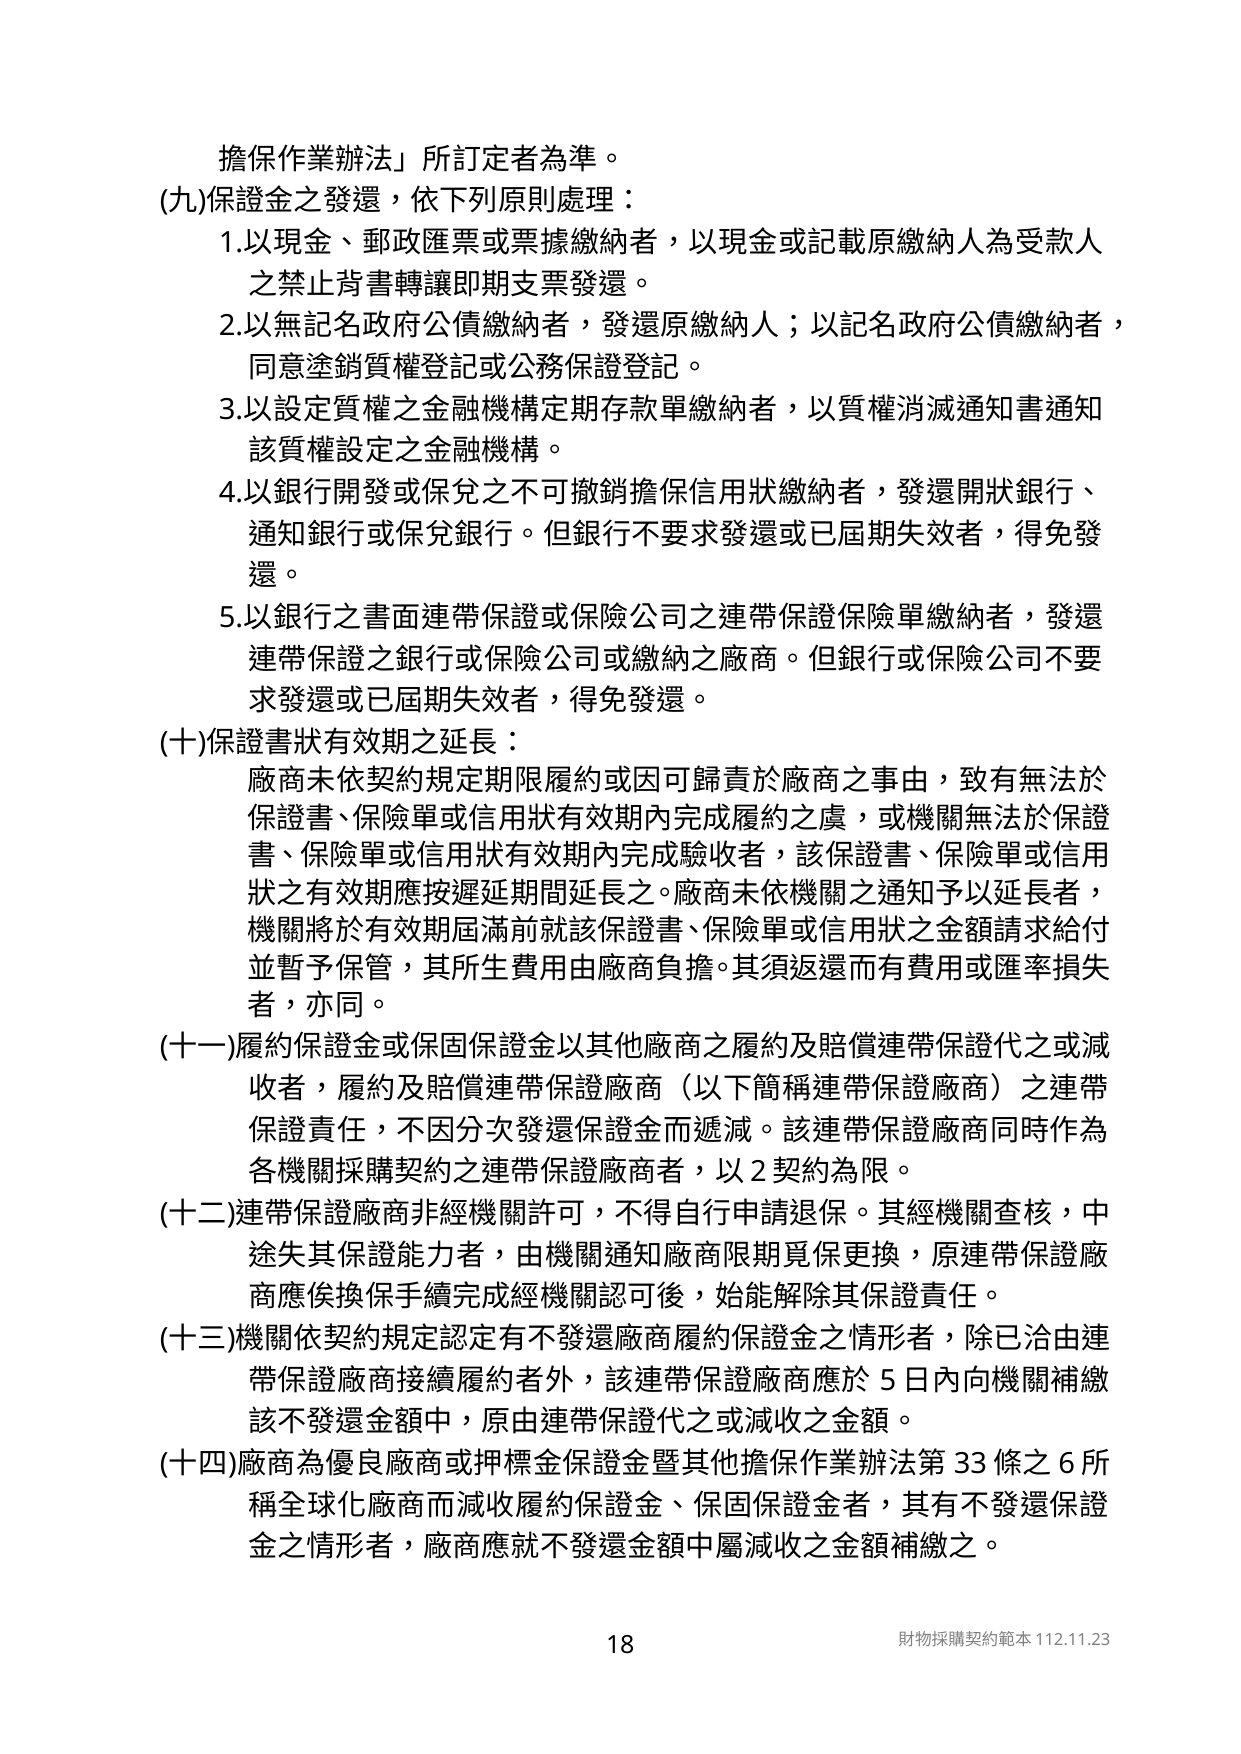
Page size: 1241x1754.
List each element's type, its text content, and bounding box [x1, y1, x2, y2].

text (十二)連帶保證廠商非經機關許可，不得自行申請退保。其經機關查核，中途失其保證能力者，由機關通知廠商限期覓保更換，原連帶保證廠商應俟換保手續完成經機關認可後，始能解除其保證責任。 [159, 1190, 1110, 1315]
text (十三)機關依契約規定認定有不發還廠商履約保證金之情形者，除已洽由連帶保證廠商接續履約者外，該連帶保證廠商應於5日內向機關補繳該不發還金額中，原由連帶保證代之或減收之金額。 [159, 1315, 1110, 1440]
text 擔保作業辦法」所訂定者為準。 [159, 136, 1110, 177]
text (十一)履約保證金或保固保證金以其他廠商之履約及賠償連帶保證代之或減收者，履約及賠償連帶保證廠商（以下簡稱連帶保證廠商）之連帶保證責任，不因分次發還保證金而遞減。該連帶保證廠商同時作為各機關採購契約之連帶保證廠商者，以2契約為限。 [159, 1023, 1110, 1190]
text (九)保證金之發還，依下列原則處理： [159, 177, 1110, 219]
text 5.以銀行之書面連帶保證或保險公司之連帶保證保險單繳納者，發還連帶保證之銀行或保險公司或繳納之廠商。但銀行或保險公司不要求發還或已屆期失效者，得免發還。 [218, 594, 1104, 719]
text (十四)廠商為優良廠商或押標金保證金暨其他擔保作業辦法第33條之6所稱全球化廠商而減收履約保證金、保固保證金者，其有不發還保證金之情形者，廠商應就不發還金額中屬減收之金額補繳之。 [159, 1440, 1110, 1565]
text 1.以現金、郵政匯票或票據繳納者，以現金或記載原繳納人為受款人之禁止背書轉讓即期支票發還。 [218, 219, 1104, 302]
text 廠商未依契約規定期限履約或因可歸責於廠商之事由，致有無法於保證書、保險單或信用狀有效期內完成履約之虞，或機關無法於保證書、保險單或信用狀有效期內完成驗收者，該保證書、保險單或信用狀之有效期應按遲延期間延長之。廠商未依機關之通知予以延長者，機關將於有效期屆滿前就該保證書、保險單或信用狀之金額請求給付並暫予保管，其所生費用由廠商負擔。其須返還而有費用或匯率損失者，亦同。 [247, 761, 1110, 1023]
text 4.以銀行開發或保兌之不可撤銷擔保信用狀繳納者，發還開狀銀行、通知銀行或保兌銀行。但銀行不要求發還或已屆期失效者，得免發還。 [218, 469, 1104, 594]
text 3.以設定質權之金融機構定期存款單繳納者，以質權消滅通知書通知該質權設定之金融機構。 [218, 386, 1104, 469]
text 2.以無記名政府公債繳納者，發還原繳納人；以記名政府公債繳納者，同意塗銷質權登記或公務保證登記。 [218, 302, 1104, 386]
text (十)保證書狀有效期之延長： [159, 719, 1110, 761]
